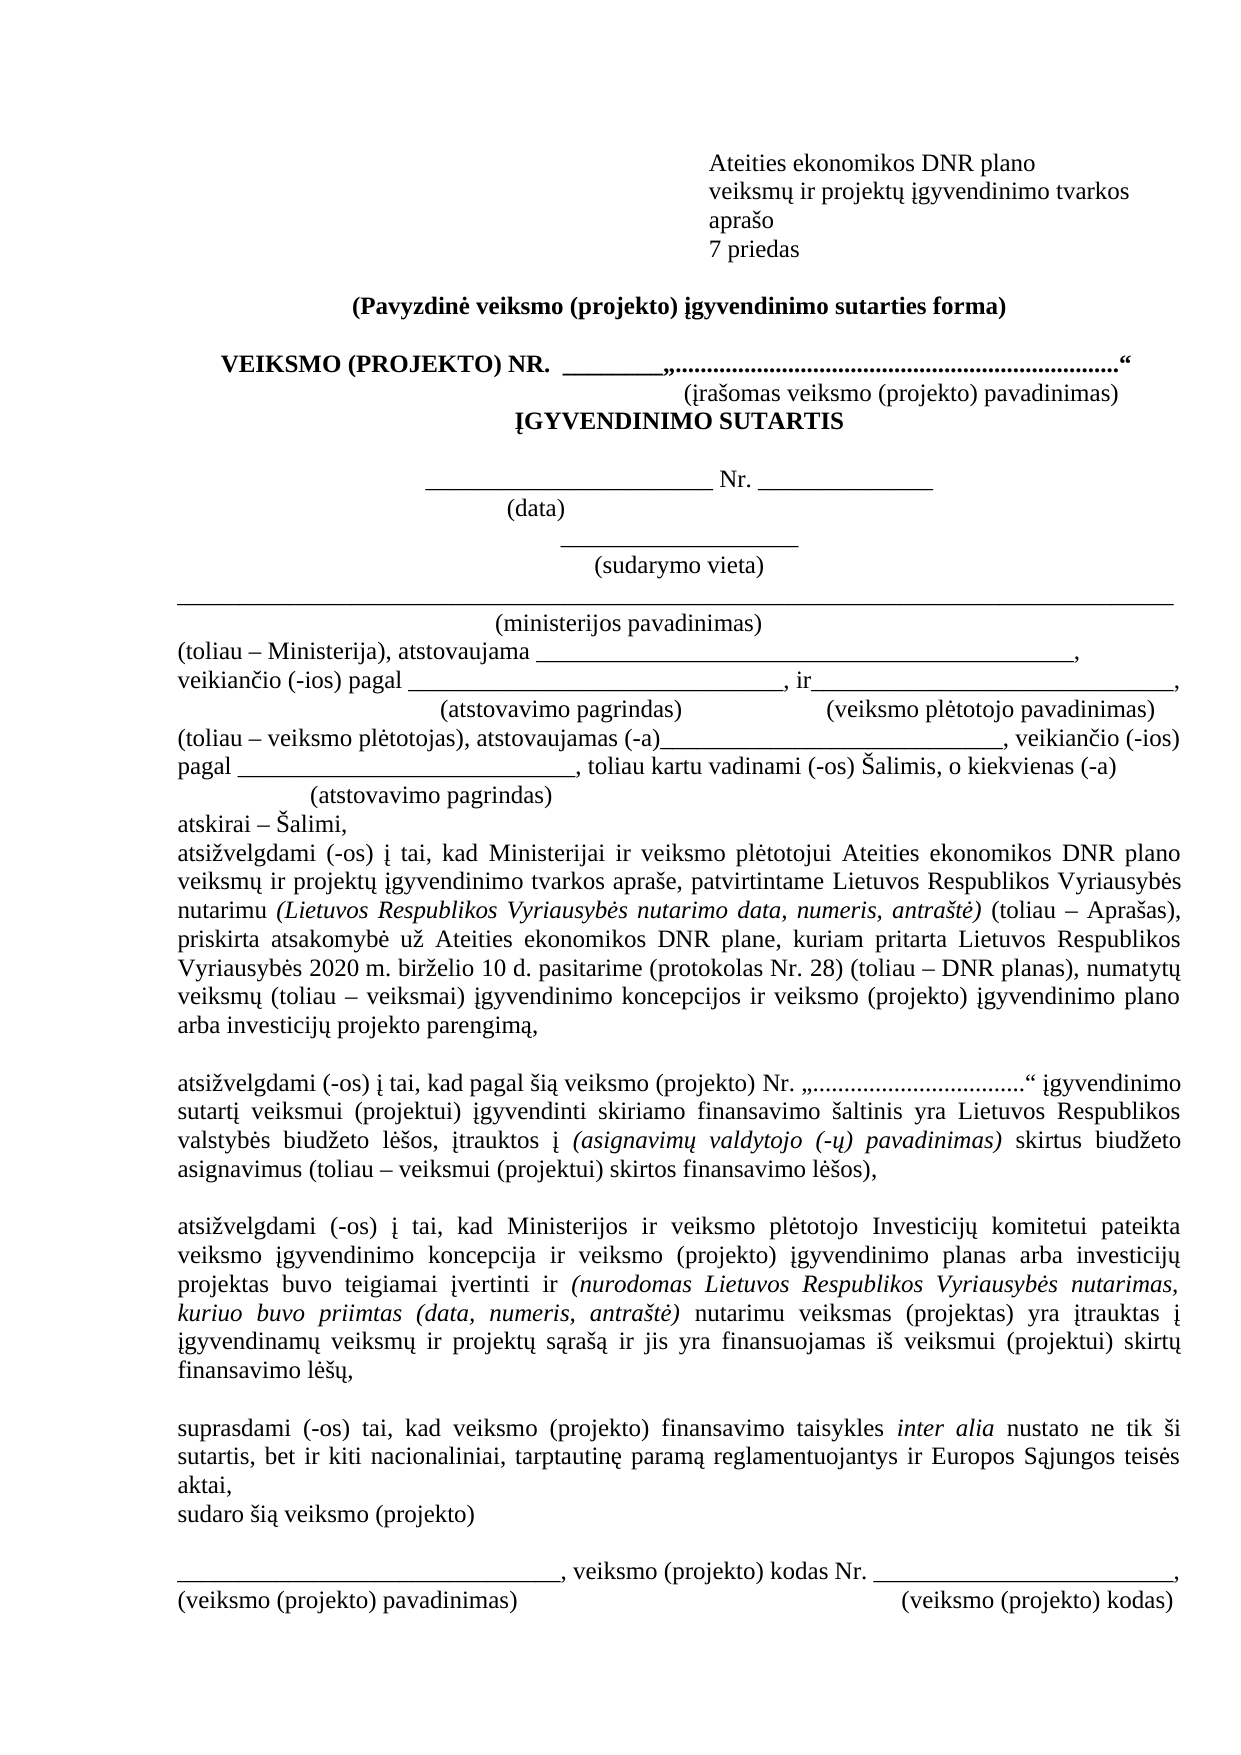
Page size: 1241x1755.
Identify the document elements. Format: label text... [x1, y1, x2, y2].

text (toliau – Ministerija), atstovaujama ___________________________________________, veikiančio (-ios) pagal ______________________________, ir , [177, 636, 1181, 694]
text (ministerijos pavadinimas) [177, 608, 1181, 636]
text (įrašomas veiksmo (projekto) pavadinimas) [447, 378, 1181, 406]
text suprasdami (-os) tai, kad veiksmo (projekto) finansavimo taisykles inter alia nustato ne tik ši sutartis, bet ir kiti nacionaliniai, tarptautinę paramą reglamentuojantys ir Europos Sąjungos teisės aktai, [177, 1413, 1181, 1499]
text _______________________ Nr. ______________ [177, 464, 1181, 493]
text VEIKSMO (PROJEKTO) NR. ________„.......................................................................“ [177, 349, 1181, 378]
text pagal ___________________________, toliau kartu vadinami (-os) Šalimis, o kiekvienas (-a) (atstovavimo pagrindas) [177, 751, 1181, 809]
text ___________________ [177, 521, 1181, 550]
text Ateities ekonomikos DNR plano [709, 148, 1181, 176]
text (data) [177, 493, 1181, 521]
text , veiksmo (projekto) kodas Nr. ________________________, [177, 1556, 1181, 1585]
text veiksmų ir projektų įgyvendinimo tvarkos aprašo [709, 176, 1181, 234]
text atsižvelgdami (-os) į tai, kad pagal šią veiksmo (projekto) Nr. „..................................“ įgyvendinimo sutartį veiksmui (projektui) įgyvendinti skiriamo finansavimo šaltinis yra Lietuvos Respublikos valstybės biudžeto lėšos, įtrauktos į (asignavimų valdytojo (-ų) pavadinimas) skirtus biudžeto asignavimus (toliau – veiksmui (projektui) skirtos finansavimo lėšos), [177, 1068, 1181, 1183]
text atsižvelgdami (-os) į tai, kad Ministerijai ir veiksmo plėtotojui Ateities ekonomikos DNR plano veiksmų ir projektų įgyvendinimo tvarkos apraše, patvirtintame Lietuvos Respublikos Vyriausybės nutarimu (Lietuvos Respublikos Vyriausybės nutarimo data, numeris, antraštė) (toliau – Aprašas), priskirta atsakomybė už Ateities ekonomikos DNR plane, kuriam pritarta Lietuvos Respublikos Vyriausybės 2020 m. birželio 10 d. pasitarime (protokolas Nr. 28) (toliau – DNR planas), numatytų veiksmų (toliau – veiksmai) įgyvendinimo koncepcijos ir veiksmo (projekto) įgyvendinimo plano arba investicijų projekto parengimą, [177, 838, 1181, 1039]
text 7 priedas [709, 234, 1181, 263]
text (veiksmo (projekto) pavadinimas) (veiksmo (projekto) kodas) [177, 1585, 1181, 1614]
text (sudarymo vieta) [177, 550, 1181, 579]
text ĮGYVENDINIMO SUTARTIS [177, 406, 1181, 435]
text (Pavyzdinė veiksmo (projekto) įgyvendinimo sutarties forma) [177, 291, 1181, 320]
text atsižvelgdami (-os) į tai, kad Ministerijos ir veiksmo plėtotojo Investicijų komitetui pateikta veiksmo įgyvendinimo koncepcija ir veiksmo (projekto) įgyvendinimo planas arba investicijų projektas buvo teigiamai įvertinti ir (nurodomas Lietuvos Respublikos Vyriausybės nutarimas, kuriuo buvo priimtas (data, numeris, antraštė) nutarimu veiksmas (projektas) yra įtrauktas į įgyvendinamų veiksmų ir projektų sąrašą ir jis yra finansuojamas iš veiksmui (projektui) skirtų finansavimo lėšų, [177, 1211, 1181, 1384]
text sudaro šią veiksmo (projekto) [177, 1499, 1181, 1528]
text (toliau – veiksmo plėtotojas), atstovaujamas (-a) , veikiančio (-ios) [177, 723, 1181, 751]
text (atstovavimo pagrindas) (veiksmo plėtotojo pavadinimas) [177, 694, 1181, 723]
text atskirai – Šalimi, [177, 809, 1181, 838]
